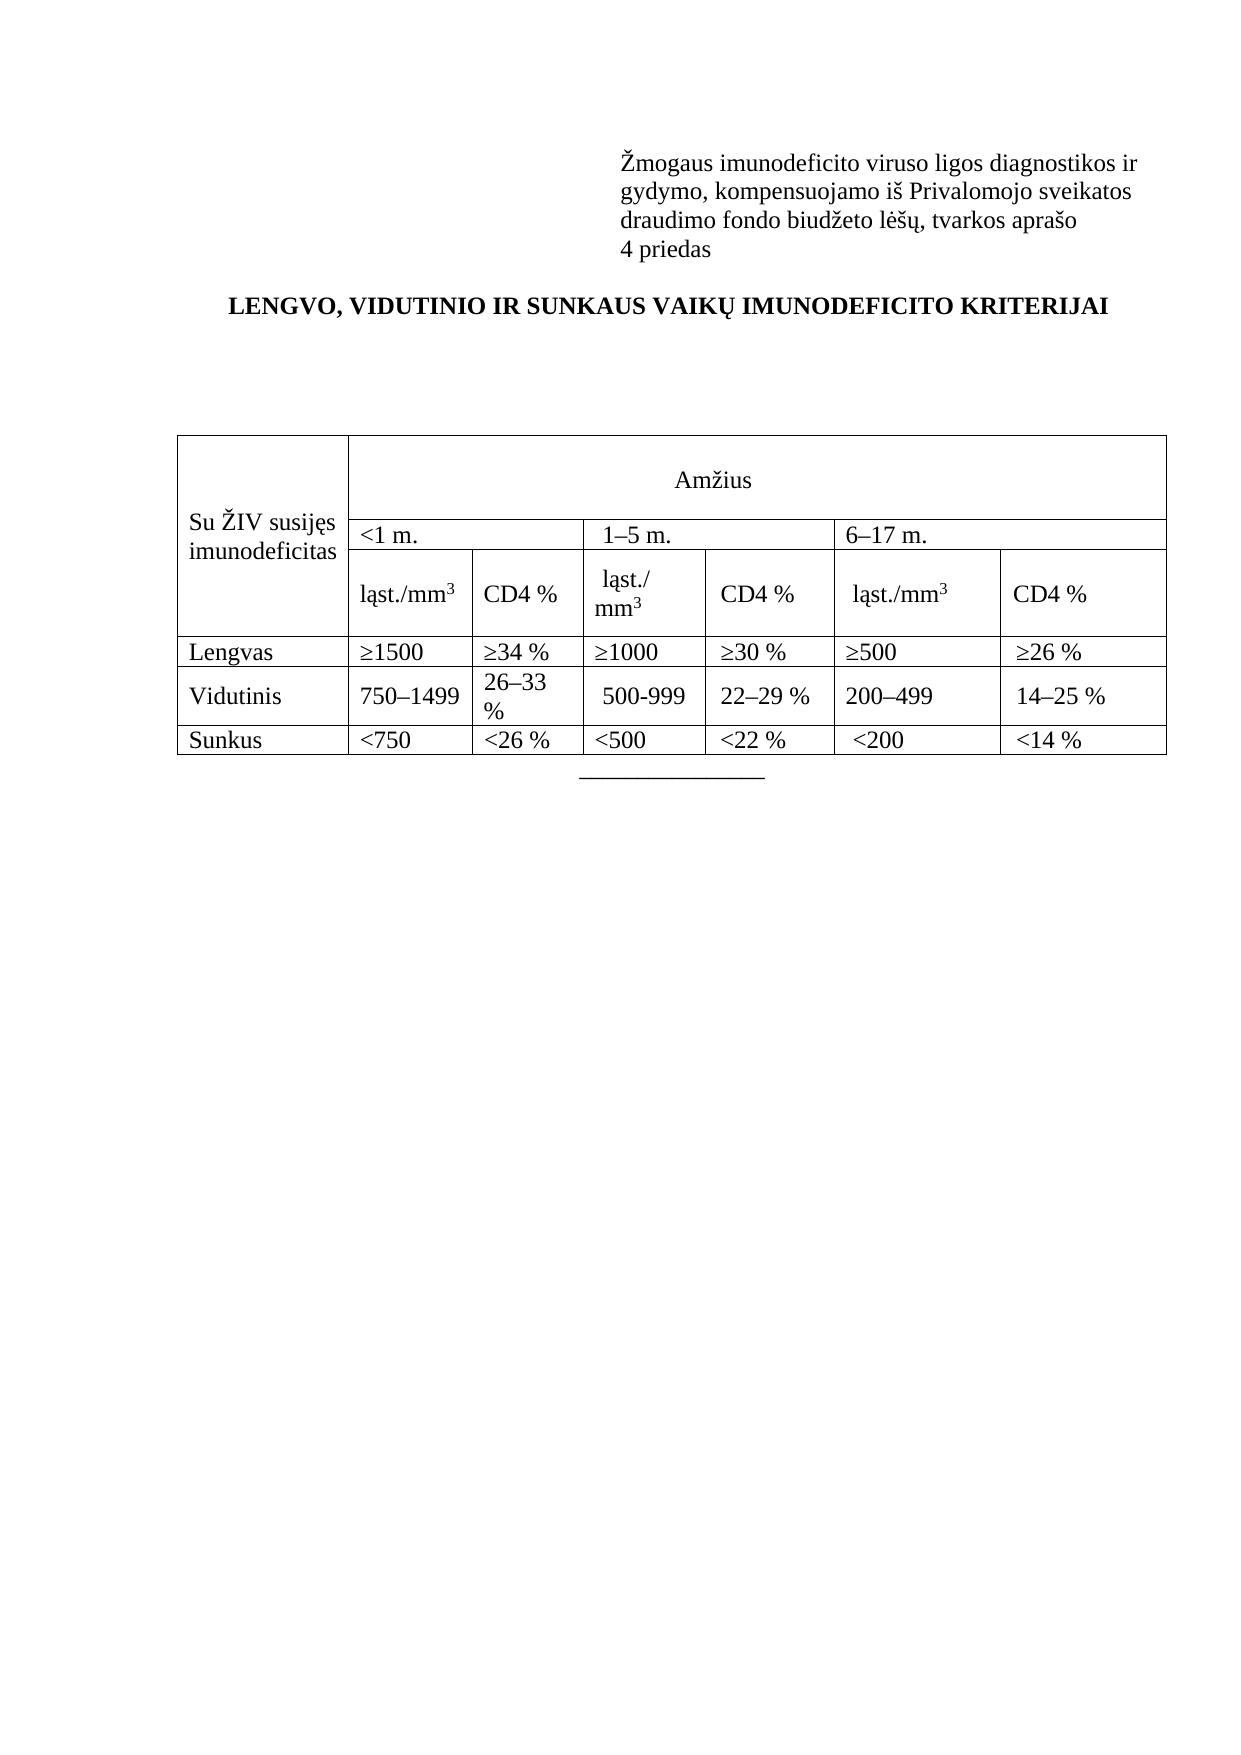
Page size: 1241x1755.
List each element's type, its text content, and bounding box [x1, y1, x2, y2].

table_cell ląst./mm3 [835, 550, 1000, 636]
text gydymo, kompensuojamo iš Privalomojo sveikatos [620, 176, 1167, 205]
table_header Su ŽIV susijęs imunodeficitas [178, 436, 348, 636]
table_cell 22–29 % [706, 667, 834, 724]
table_cell ląst./mm3 [349, 550, 472, 636]
table_cell 14–25 % [1001, 667, 1166, 724]
table_header Amžius [349, 436, 1166, 519]
table_cell <14 % [1001, 726, 1166, 754]
table_cell 26–33 % [473, 667, 583, 724]
table_cell 500-999 [584, 667, 705, 724]
table_cell ≥34 % [473, 637, 583, 666]
table_cell 6–17 m. [835, 520, 1166, 549]
table_cell 200–499 [835, 667, 1000, 724]
text ________________ [177, 755, 1167, 779]
table_cell <22 % [706, 726, 834, 754]
table_cell <26 % [473, 726, 583, 754]
table_cell CD4 % [473, 550, 583, 636]
table_cell 750–1499 [349, 667, 472, 724]
table_cell Sunkus [178, 726, 348, 754]
table_cell <200 [835, 726, 1000, 754]
table_cell CD4 % [706, 550, 834, 636]
table_cell Lengvas [178, 637, 348, 666]
table_cell ≥30 % [706, 637, 834, 666]
table_cell <750 [349, 726, 472, 754]
text LENGVO, VIDUTINIO IR SUNKAUS VAIKŲ IMUNODEFICITO KRITERIJAI [177, 291, 1167, 320]
table_cell Vidutinis [178, 667, 348, 724]
table_cell CD4 % [1001, 550, 1166, 636]
table_cell ≥500 [835, 637, 1000, 666]
table_cell ≥26 % [1001, 637, 1166, 666]
text Žmogaus imunodeficito viruso ligos diagnostikos ir [620, 148, 1167, 176]
table_cell ≥1500 [349, 637, 472, 666]
table_cell ląst./mm3 [584, 550, 705, 636]
table_cell <1 m. [349, 520, 583, 549]
table_cell <500 [584, 726, 705, 754]
table_cell 1–5 m. [584, 520, 834, 549]
text 4 priedas [620, 234, 1167, 263]
text draudimo fondo biudžeto lėšų, tvarkos aprašo [620, 205, 1167, 234]
table_cell ≥1000 [584, 637, 705, 666]
